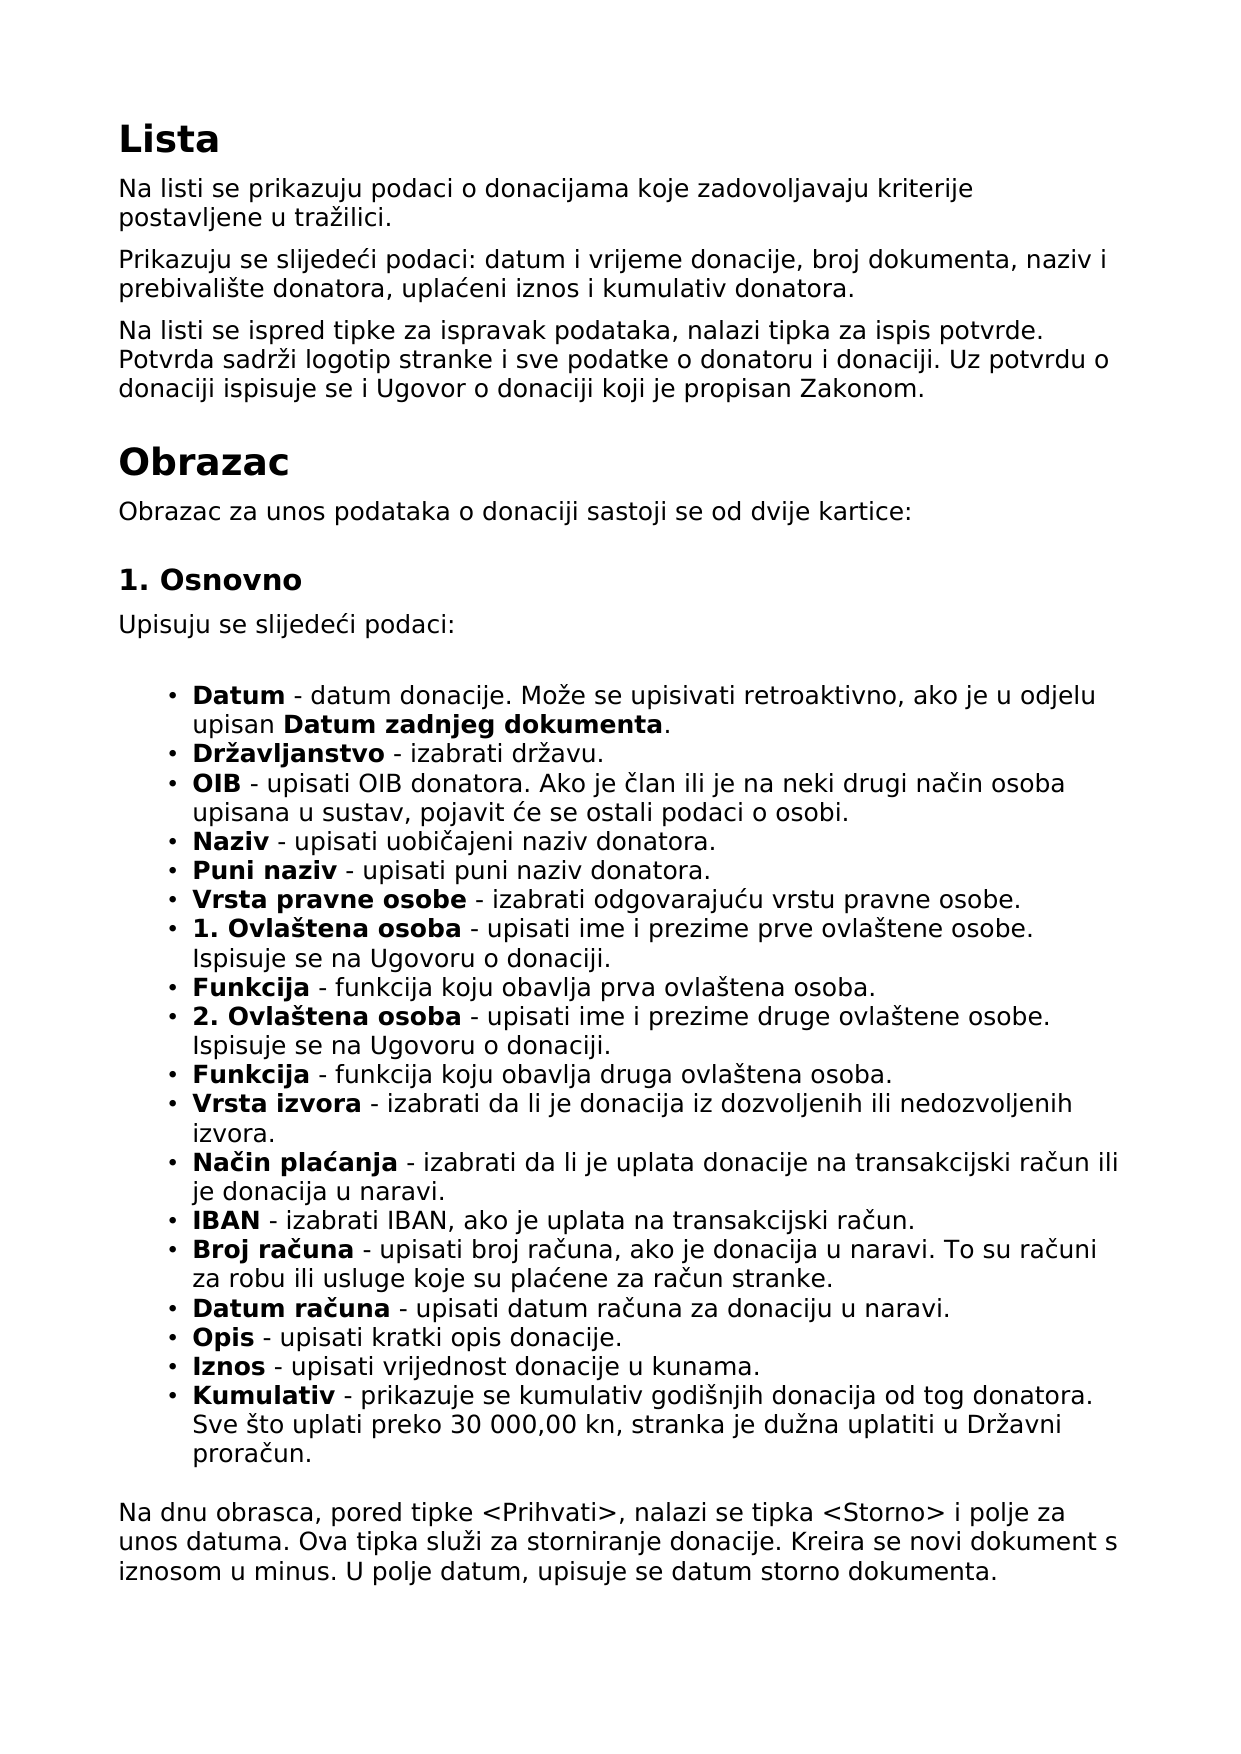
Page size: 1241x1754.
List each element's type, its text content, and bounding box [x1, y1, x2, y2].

text Na listi se prikazuju podaci o donacijama koje zadovoljavaju kriterije postavljene u tražilici. [118, 174, 1122, 233]
list Datum računa - upisati datum računa za donaciju u naravi. [177, 1294, 1122, 1323]
list Kumulativ - prikazuje se kumulativ godišnjih donacija od tog donatora. Sve što uplati preko 30 000,00 kn, stranka je dužna uplatiti u Državni proračun. [177, 1381, 1122, 1469]
list Način plaćanja - izabrati da li je uplata donacije na transakcijski račun ili je donacija u naravi. [177, 1148, 1122, 1206]
text Prikazuju se slijedeći podaci: datum i vrijeme donacije, broj dokumenta, naziv i prebivalište donatora, uplaćeni iznos i kumulativ donatora. [118, 245, 1122, 303]
text Upisuju se slijedeći podaci: [118, 610, 1122, 639]
list Funkcija - funkcija koju obavlja prva ovlaštena osoba. [177, 973, 1122, 1002]
list Opis - upisati kratki opis donacije. [177, 1323, 1122, 1352]
list Iznos - upisati vrijednost donacije u kunama. [177, 1352, 1122, 1381]
list Broj računa - upisati broj računa, ako je donacija u naravi. To su računi za robu ili usluge koje su plaćene za račun stranke. [177, 1236, 1122, 1294]
list IBAN - izabrati IBAN, ako je uplata na transakcijski račun. [177, 1206, 1122, 1236]
list Vrsta pravne osobe - izabrati odgovarajuću vrstu pravne osobe. [177, 886, 1122, 915]
list 2. Ovlaštena osoba - upisati ime i prezime druge ovlaštene osobe. Ispisuje se na Ugovoru o donaciji. [177, 1002, 1122, 1061]
text Na listi se ispred tipke za ispravak podataka, nalazi tipka za ispis potvrde. Potvrda sadrži logotip stranke i sve podatke o donatoru i donaciji. Uz potvrdu o donaciji ispisuje se i Ugovor o donaciji koji je propisan Zakonom. [118, 316, 1122, 403]
subtitle 1. Osnovno [118, 564, 1122, 598]
text Na dnu obrasca, pored tipke <Prihvati>, nalazi se tipka <Storno> i polje za unos datuma. Ova tipka služi za storniranje donacije. Kreira se novi dokument s iznosom u minus. U polje datum, upisuje se datum storno dokumenta. [118, 1498, 1122, 1586]
subtitle Obrazac [118, 441, 1122, 484]
list Državljanstvo - izabrati državu. [177, 740, 1122, 769]
list Datum - datum donacije. Može se upisivati retroaktivno, ako je u odjelu upisan Datum zadnjeg dokumenta. [177, 681, 1122, 740]
list Vrsta izvora - izabrati da li je donacija iz dozvoljenih ili nedozvoljenih izvora. [177, 1090, 1122, 1148]
list OIB - upisati OIB donatora. Ako je član ili je na neki drugi način osoba upisana u sustav, pojavit će se ostali podaci o osobi. [177, 769, 1122, 827]
list Puni naziv - upisati puni naziv donatora. [177, 856, 1122, 886]
list Funkcija - funkcija koju obavlja druga ovlaštena osoba. [177, 1061, 1122, 1090]
list 1. Ovlaštena osoba - upisati ime i prezime prve ovlaštene osobe. Ispisuje se na Ugovoru o donaciji. [177, 915, 1122, 973]
subtitle Lista [118, 118, 1122, 162]
list Naziv - upisati uobičajeni naziv donatora. [177, 827, 1122, 856]
text Obrazac za unos podataka o donaciji sastoji se od dvije kartice: [118, 497, 1122, 526]
